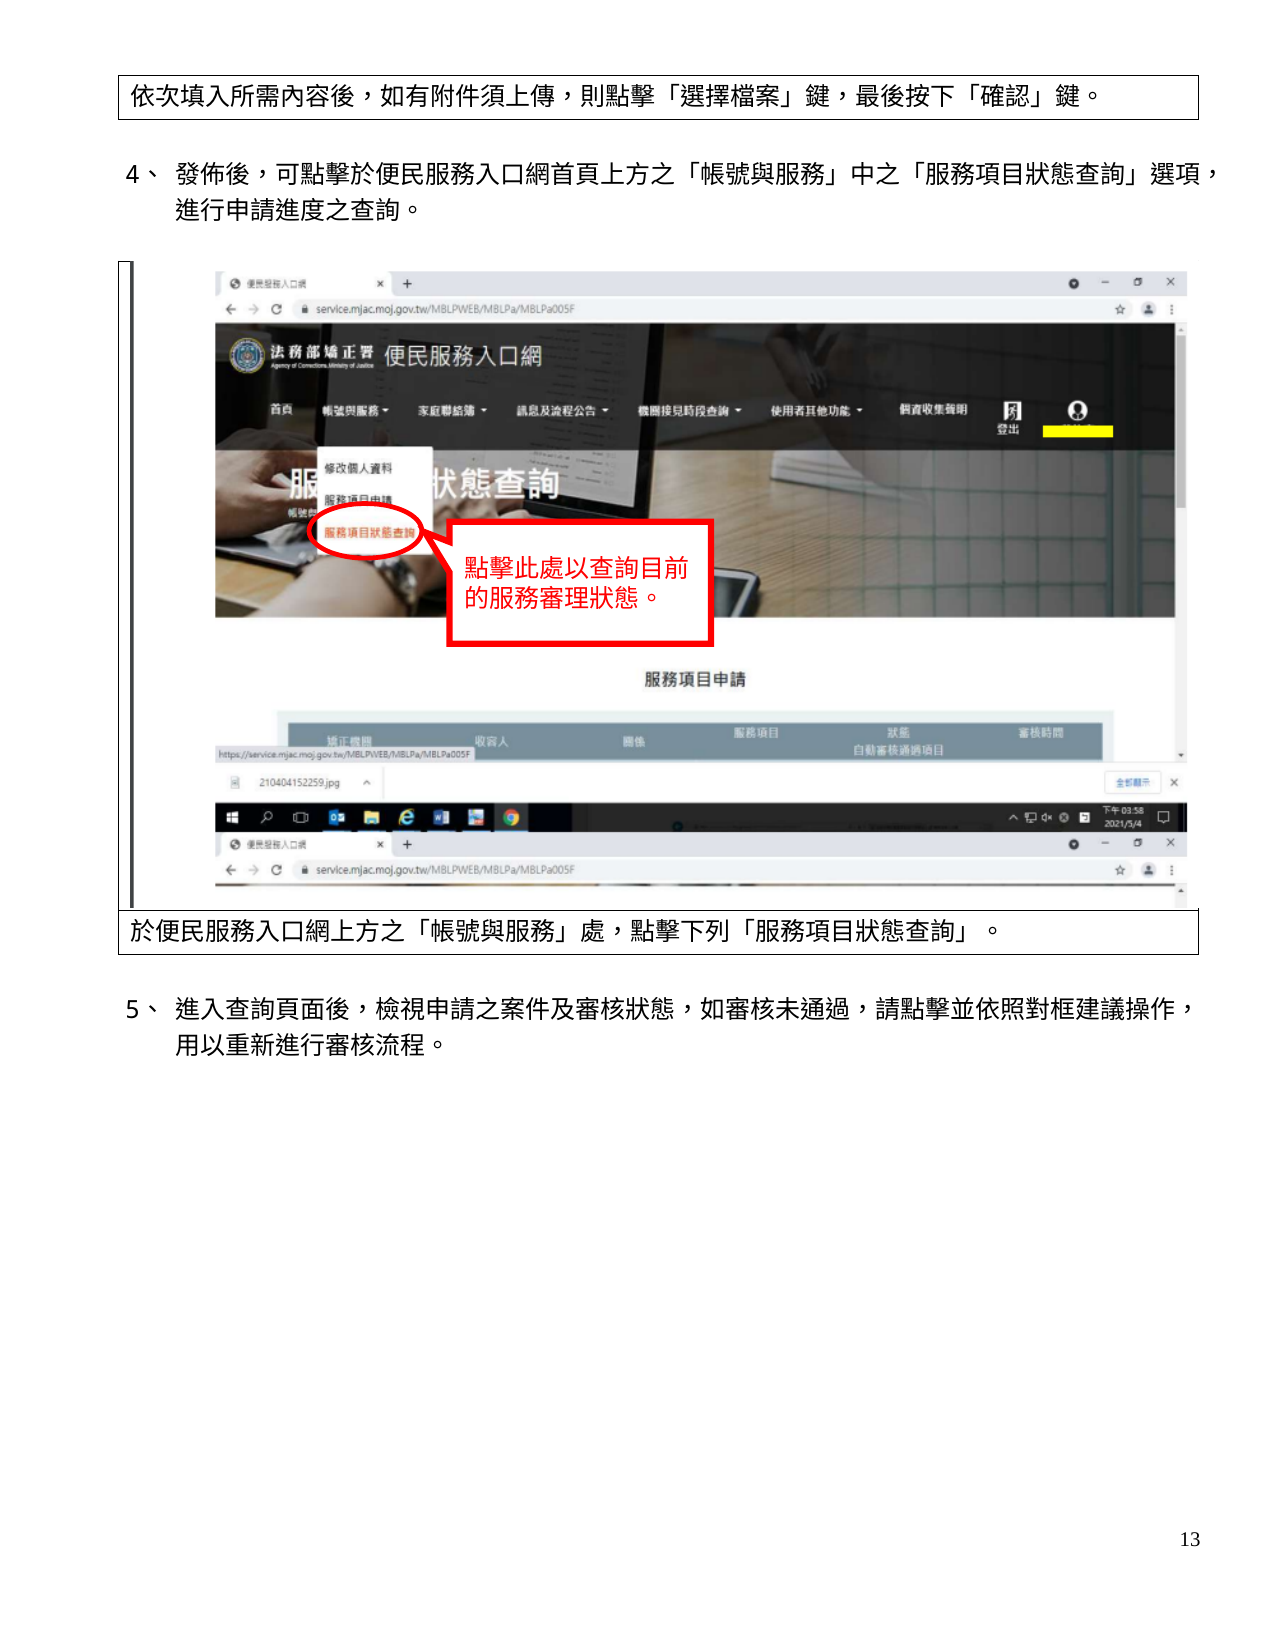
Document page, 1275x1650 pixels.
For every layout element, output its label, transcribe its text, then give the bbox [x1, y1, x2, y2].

list 進入查詢頁面後，檢視申請之案件及審核狀態，如審核未通過，請點擊並依照對框建議操作，用以重新進行審核流程。 [125, 989, 1200, 1062]
list 發佈後，可點擊於便民服務入口網首頁上方之「帳號與服務」中之「服務項目狀態查詢」選項，進行申請進度之查詢。 [125, 154, 1200, 227]
table_header [119, 262, 1198, 910]
table_cell 於便民服務入口網上方之「帳號與服務」處，點擊下列「服務項目狀態查詢」。 [119, 911, 1198, 954]
table_cell 依次填入所需內容後，如有附件須上傳，則點擊「選擇檔案」鍵，最後按下「確認」鍵。 [119, 76, 1198, 119]
